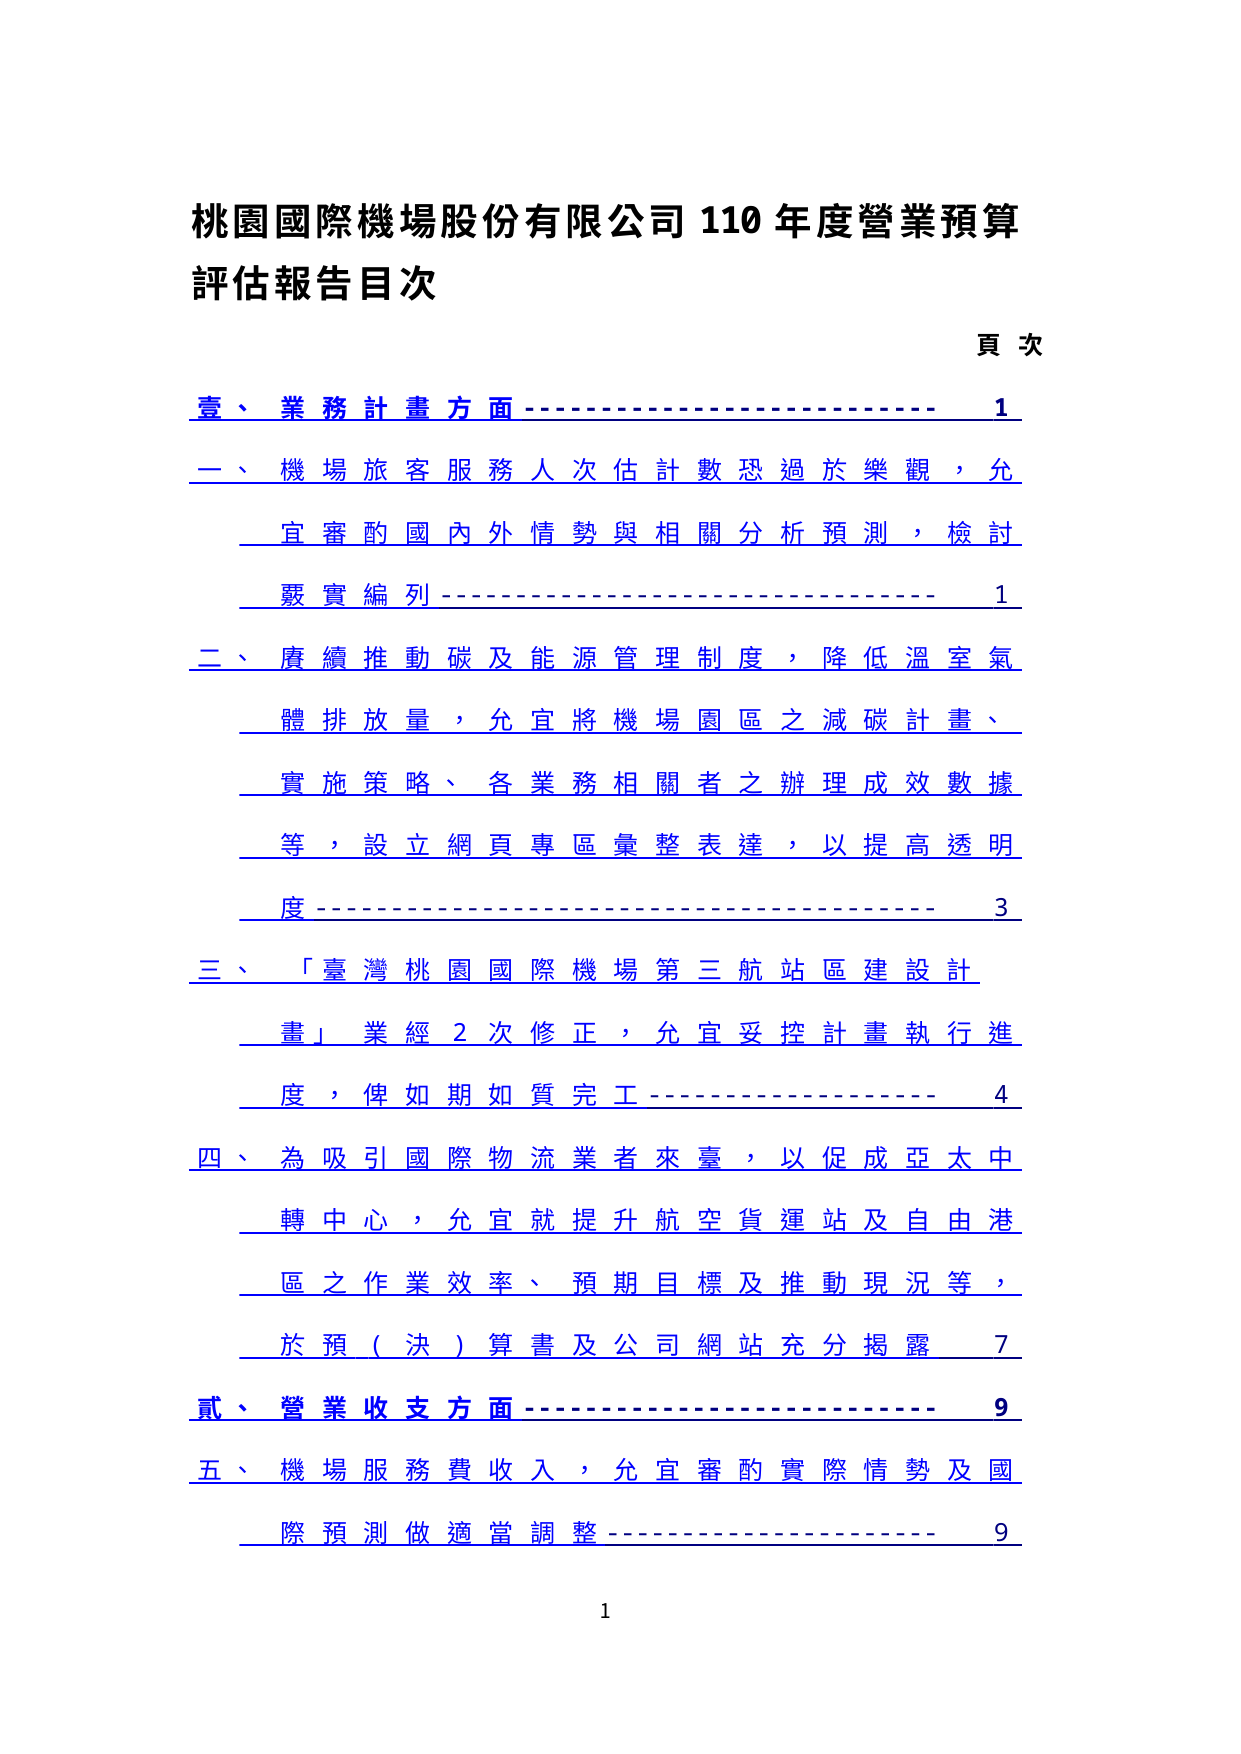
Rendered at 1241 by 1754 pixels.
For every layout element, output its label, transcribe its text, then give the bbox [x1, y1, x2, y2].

text 體排放量，允宜將機場園區之減碳計畫、實施策略、各業務相關者之辦理成效數據等，設立網頁專區彙整表達，以提高透明度 3 [189, 671, 1022, 927]
text 四、為吸引國際物流業者來臺，以促成亞太中 [189, 1115, 1022, 1169]
text 頁次 [189, 302, 1052, 365]
text 一、機場旅客服務人次估計數恐過於樂觀，允 [189, 427, 1022, 482]
text 二、賡續推動碳及能源管理制度，降低溫室氣 [189, 615, 1022, 669]
text 壹、業務計畫方面 1 [189, 365, 1022, 419]
text 桃園國際機場股份有限公司110年度營業預算評估報告目次 [189, 177, 1052, 302]
text [189, 1421, 1022, 1427]
text 轉中心，允宜就提升航空貨運站及自由港區之作業效率、預期目標及推動現況等，於預(決)算書及公司網站充分揭露 7 [189, 1171, 1022, 1365]
text [189, 421, 1022, 427]
text 五、機場服務費收入，允宜審酌實際情勢及國 [189, 1427, 1022, 1482]
text 三、「臺灣桃園國際機場第三航站區建設計畫」業經2次修正，允宜妥控計畫執行進度，俾如期如質完工 4 [189, 927, 1022, 1115]
text 宜審酌國內外情勢與相關分析預測，檢討覈實編列 1 [189, 484, 1022, 615]
text 貳、營業收支方面 9 [189, 1365, 1022, 1419]
text 際預測做適當調整 9 [189, 1484, 1022, 1552]
